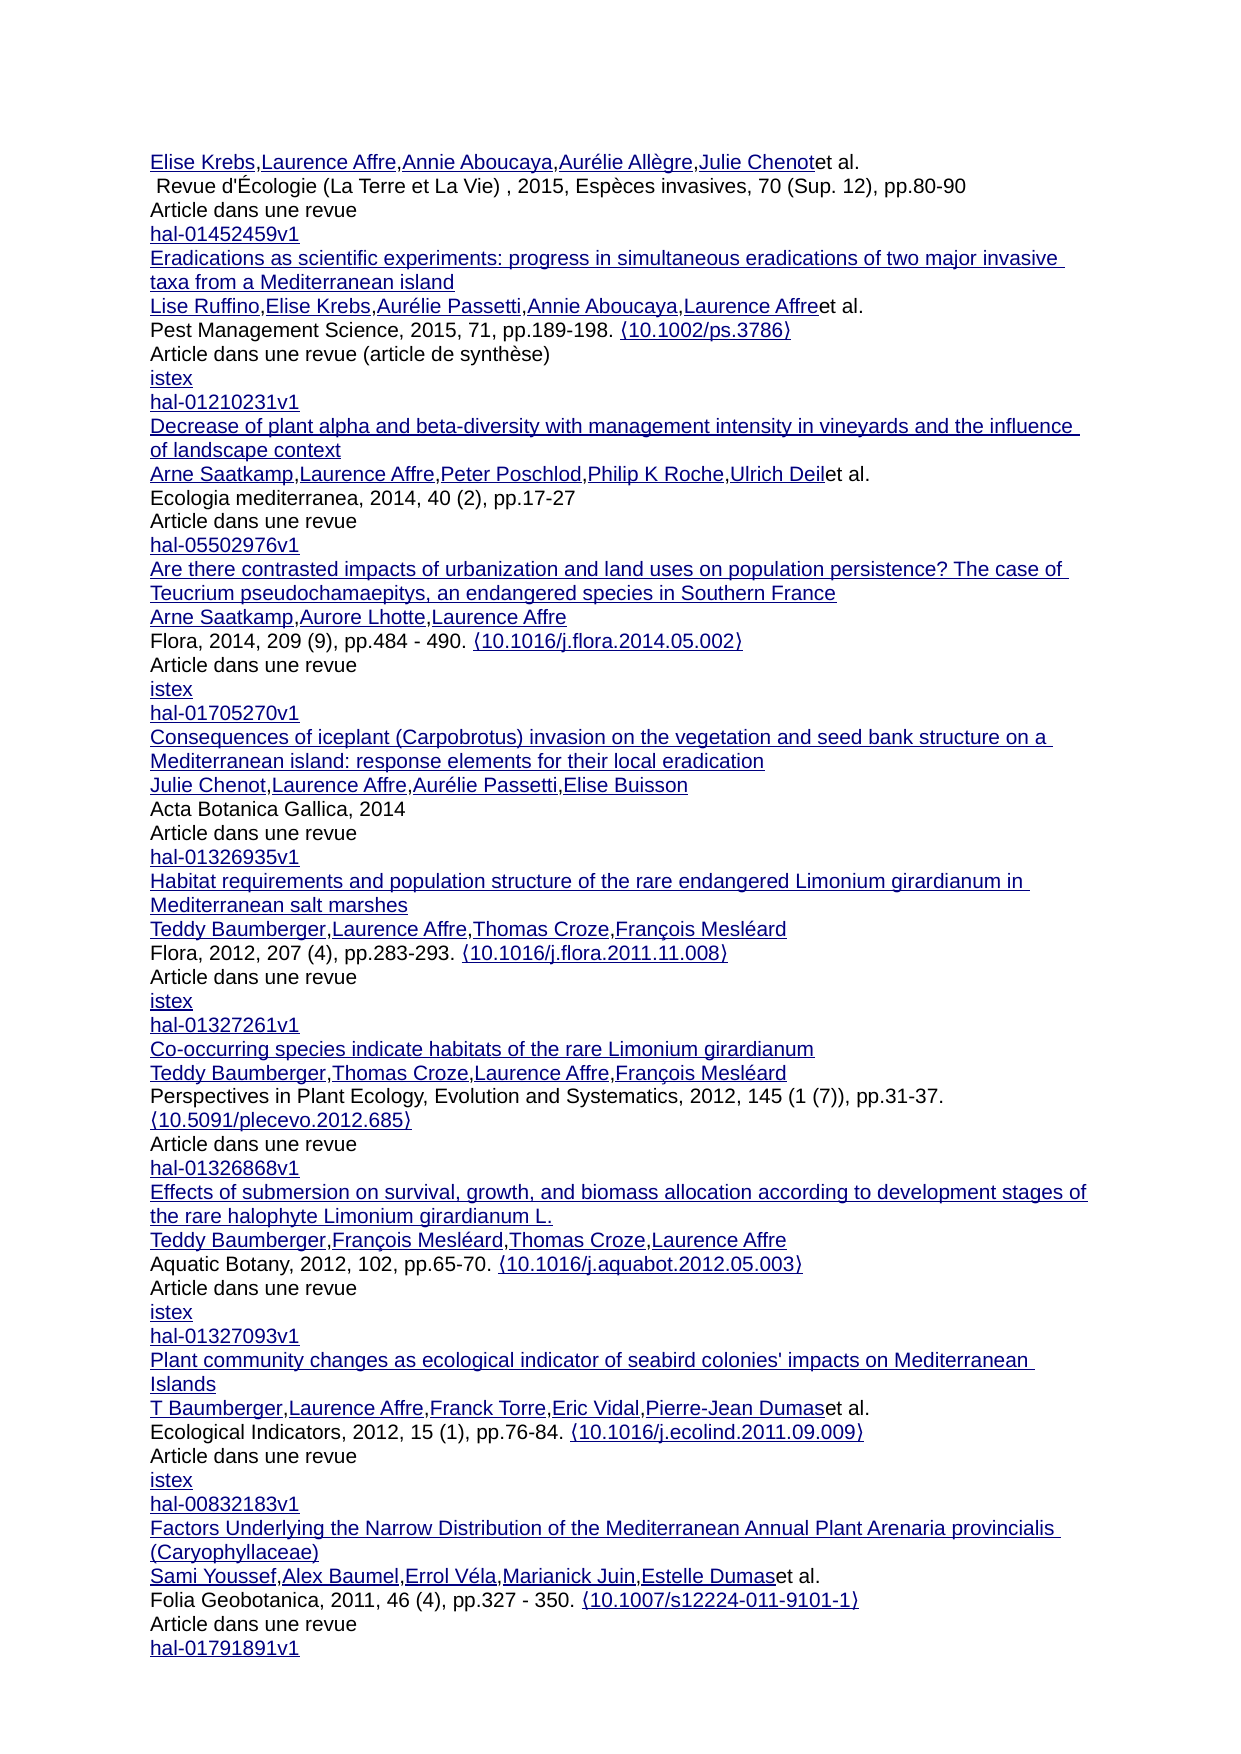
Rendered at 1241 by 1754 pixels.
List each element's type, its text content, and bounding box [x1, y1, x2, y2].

table_cell Effects of submersion on survival, growth, and biomass allocation according to development stages of the rare halophyte Limonium girardianum L. Teddy Baumberger,François Mesléard,Thomas Croze,Laurence Affre Aquatic Botany, 2012, 102, pp.65-70. ⟨10.1016/j.aquabot.2012.05.003⟩ Article dans une revue istex hal-01327093v1 [150, 1180, 1090, 1348]
table_cell Plant community changes as ecological indicator of seabird colonies' impacts on Mediterranean Islands T Baumberger,Laurence Affre,Franck Torre,Eric Vidal,Pierre-Jean Dumaset al. Ecological Indicators, 2012, 15 (1), pp.76-84. ⟨10.1016/j.ecolind.2011.09.009⟩ Article dans une revue istex hal-00832183v1 [150, 1348, 1090, 1516]
table_cell Co-occurring species indicate habitats of the rare Limonium girardianum Teddy Baumberger,Thomas Croze,Laurence Affre,François Mesléard Perspectives in Plant Ecology, Evolution and Systematics, 2012, 145 (1 (7)), pp.31-37. ⟨10.5091/plecevo.2012.685⟩ Article dans une revue hal-01326868v1 [150, 1036, 1090, 1180]
table_cell Consequences of iceplant (Carpobrotus) invasion on the vegetation and seed bank structure on a Mediterranean island: response elements for their local eradication Julie Chenot,Laurence Affre,Aurélie Passetti,Elise Buisson Acta Botanica Gallica, 2014 Article dans une revue hal-01326935v1 [150, 725, 1090, 869]
table_cell Eradications as scientific experiments: progress in simultaneous eradications of two major invasive taxa from a Mediterranean island Lise Ruffino,Elise Krebs,Aurélie Passetti,Annie Aboucaya,Laurence Affreet al. Pest Management Science, 2015, 71, pp.189-198. ⟨10.1002/ps.3786⟩ Article dans une revue (article de synthèse) istex hal-01210231v1 [150, 246, 1090, 413]
table_cell Elise Krebs,Laurence Affre,Annie Aboucaya,Aurélie Allègre,Julie Chenotet al. Revue d'Écologie (La Terre et La Vie) , 2015, Espèces invasives, 70 (Sup. 12), pp.80-90 Article dans une revue hal-01452459v1 [150, 150, 1090, 246]
table_cell Factors Underlying the Narrow Distribution of the Mediterranean Annual Plant Arenaria provincialis (Caryophyllaceae) Sami Youssef,Alex Baumel,Errol Véla,Marianick Juin,Estelle Dumaset al. Folia Geobotanica, 2011, 46 (4), pp.327 - 350. ⟨10.1007/s12224-011-9101-1⟩ Article dans une revue hal-01791891v1 [150, 1516, 1090, 1659]
table_cell Are there contrasted impacts of urbanization and land uses on population persistence? The case of Teucrium pseudochamaepitys, an endangered species in Southern France Arne Saatkamp,Aurore Lhotte,Laurence Affre Flora, 2014, 209 (9), pp.484 - 490. ⟨10.1016/j.flora.2014.05.002⟩ Article dans une revue istex hal-01705270v1 [150, 557, 1090, 725]
table_cell Habitat requirements and population structure of the rare endangered Limonium girardianum in Mediterranean salt marshes Teddy Baumberger,Laurence Affre,Thomas Croze,François Mesléard Flora, 2012, 207 (4), pp.283-293. ⟨10.1016/j.flora.2011.11.008⟩ Article dans une revue istex hal-01327261v1 [150, 869, 1090, 1036]
table_cell Decrease of plant alpha and beta-diversity with management intensity in vineyards and the influence of landscape context Arne Saatkamp,Laurence Affre,Peter Poschlod,Philip K Roche,Ulrich Deilet al. Ecologia mediterranea, 2014, 40 (2), pp.17-27 Article dans une revue hal-05502976v1 [150, 414, 1090, 557]
